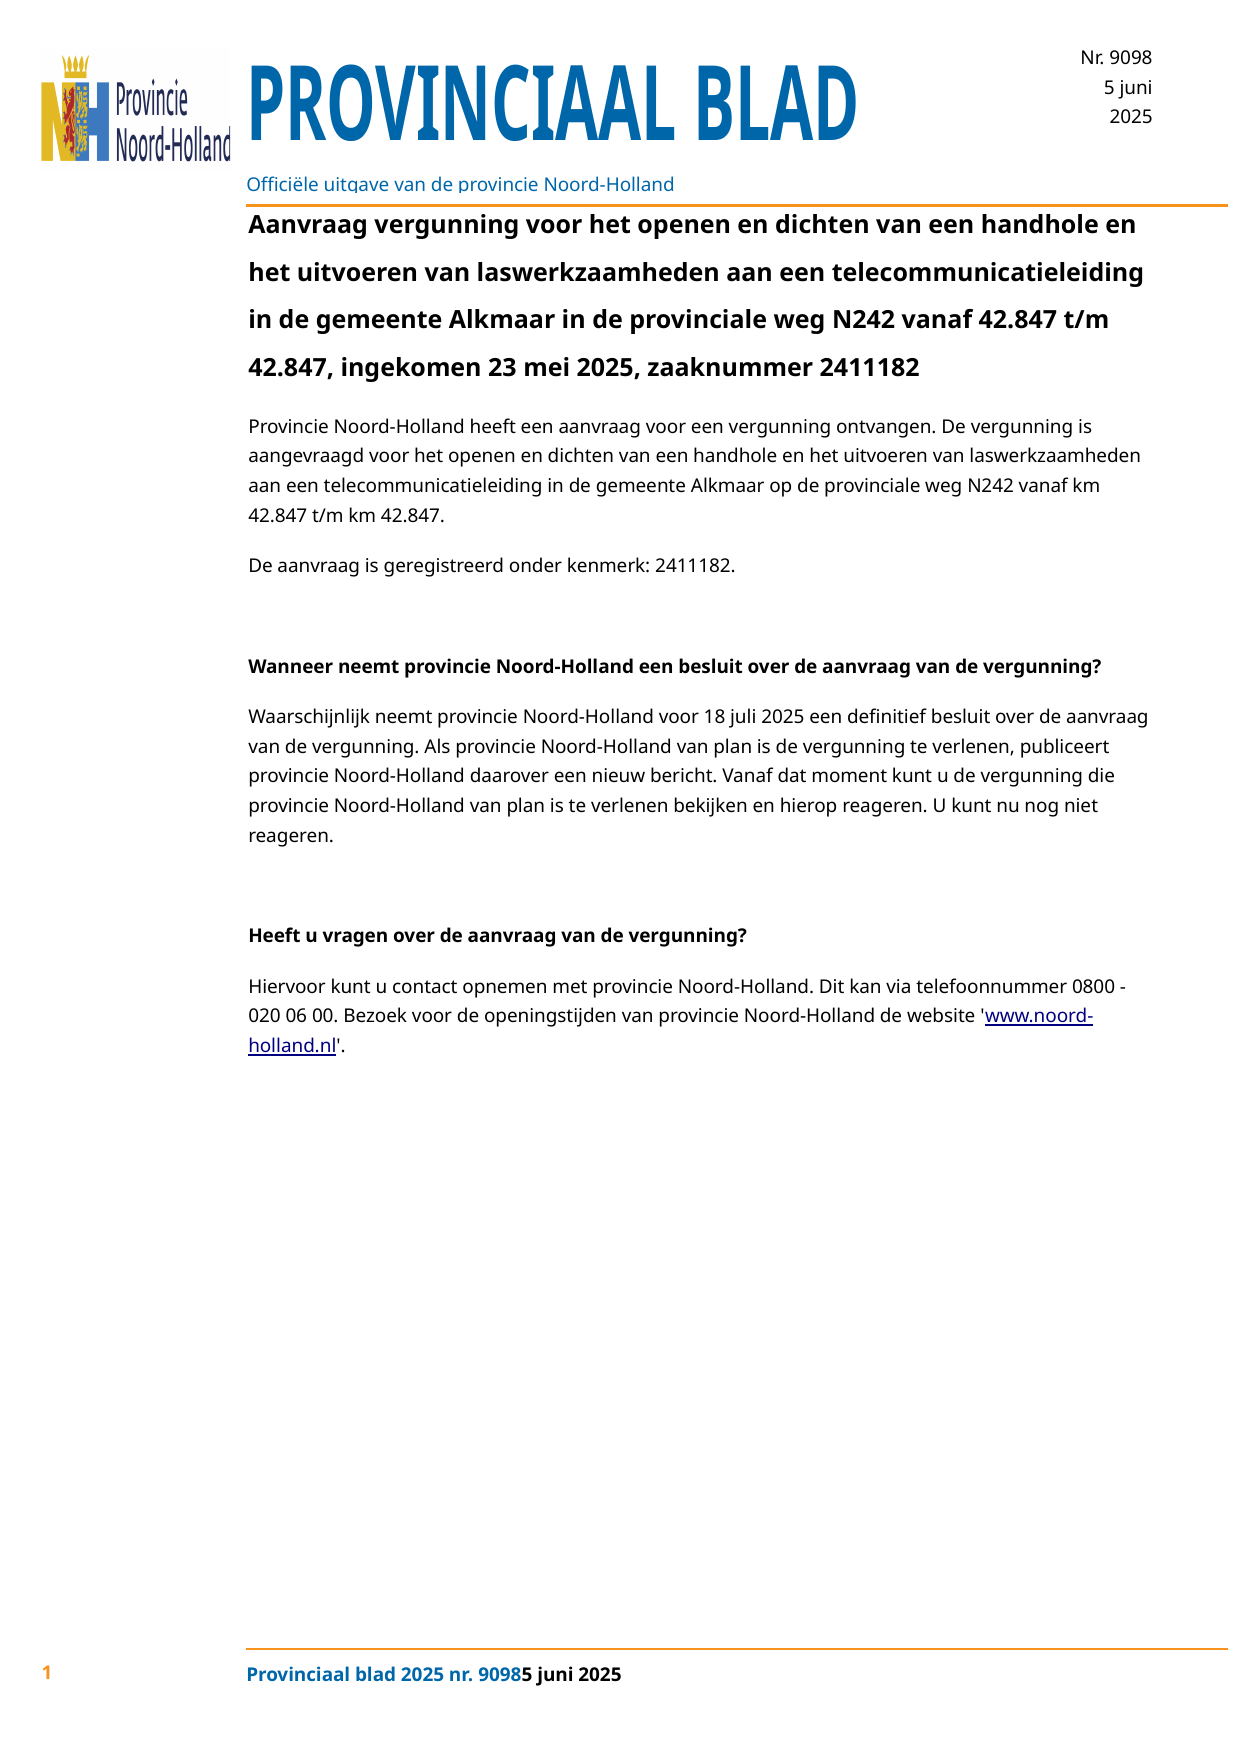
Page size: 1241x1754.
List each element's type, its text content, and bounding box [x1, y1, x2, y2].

text Aanvraag vergunning voor het openen en dichten van een handhole en het uitvoeren van laswerkzaamheden aan een telecommunicatieleiding in de gemeente Alkmaar in de provinciale weg N242 vanaf 42.847 t/m 42.847, ingekomen 23 mei 2025, zaaknummer 2411182 [248, 207, 1152, 384]
text Provincie Noord-Holland heeft een aanvraag voor een vergunning ontvangen. De vergunning is aangevraagd voor het openen en dichten van een handhole en het uitvoeren van laswerkzaamheden aan een telecommunicatieleiding in de gemeente Alkmaar op de provinciale weg N242 vanaf km 42.847 t/m km 42.847. [248, 413, 1152, 528]
text Hiervoor kunt u contact opnemen met provincie Noord-Holland. Dit kan via telefoonnummer 0800 - 020 06 00. Bezoek voor de openingstijden van provincie Noord-Holland de website 'www.noord-holland.nl'. [248, 973, 1152, 1058]
picture [41, 47, 231, 172]
text Heeft u vragen over de aanvraag van de vergunning? [248, 923, 1152, 948]
text Wanneer neemt provincie Noord-Holland een besluit over de aanvraag van de vergunning? [248, 653, 1152, 679]
text De aanvraag is geregistreerd onder kenmerk: 2411182. [248, 552, 1152, 578]
text Waarschijnlijk neemt provincie Noord-Holland voor 18 juli 2025 een definitief besluit over de aanvraag van de vergunning. Als provincie Noord-Holland van plan is de vergunning te verlenen, publiceert provincie Noord-Holland daarover een nieuw bericht. Vanaf dat moment kunt u de vergunning die provincie Noord-Holland van plan is te verlenen bekijken en hierop reageren. U kunt nu nog niet reageren. [248, 703, 1152, 848]
